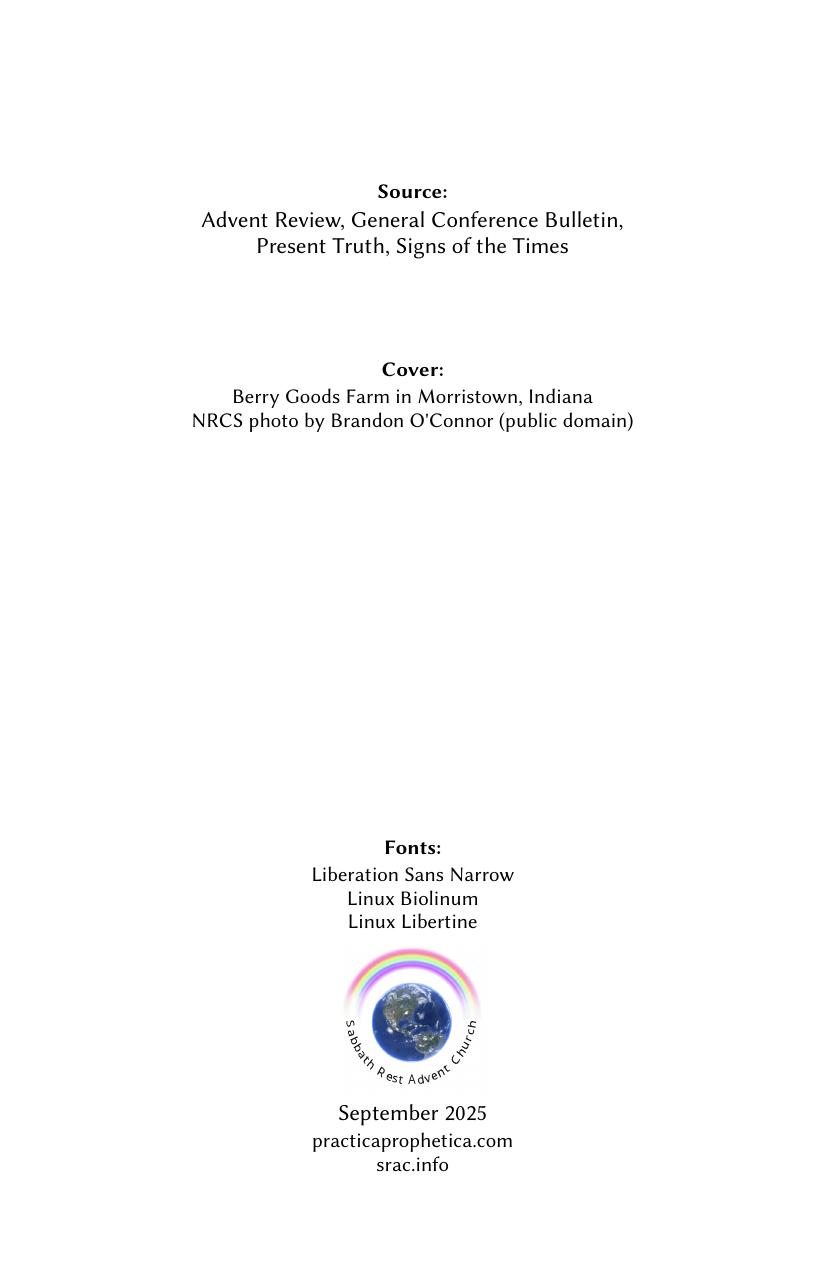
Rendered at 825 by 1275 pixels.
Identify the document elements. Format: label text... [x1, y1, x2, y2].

text September 2025 [75, 1100, 750, 1126]
text Cover: [75, 358, 750, 382]
text Source: [75, 180, 750, 204]
text srac.info [75, 1153, 750, 1177]
text Fonts: [75, 836, 750, 859]
text Linux Biolinum [75, 886, 750, 910]
text Berry Goods Farm in Morristown, Indiana [75, 384, 750, 408]
text Liberation Sans Narrow [75, 863, 750, 886]
text NRCS photo by Brandon O'Connor (public domain) [75, 408, 750, 432]
text Advent Review, General Conference Bulletin, Present Truth, Signs of the Times [75, 207, 750, 259]
text practicaprophetica.com [75, 1129, 750, 1153]
text Linux Libertine [75, 910, 750, 934]
